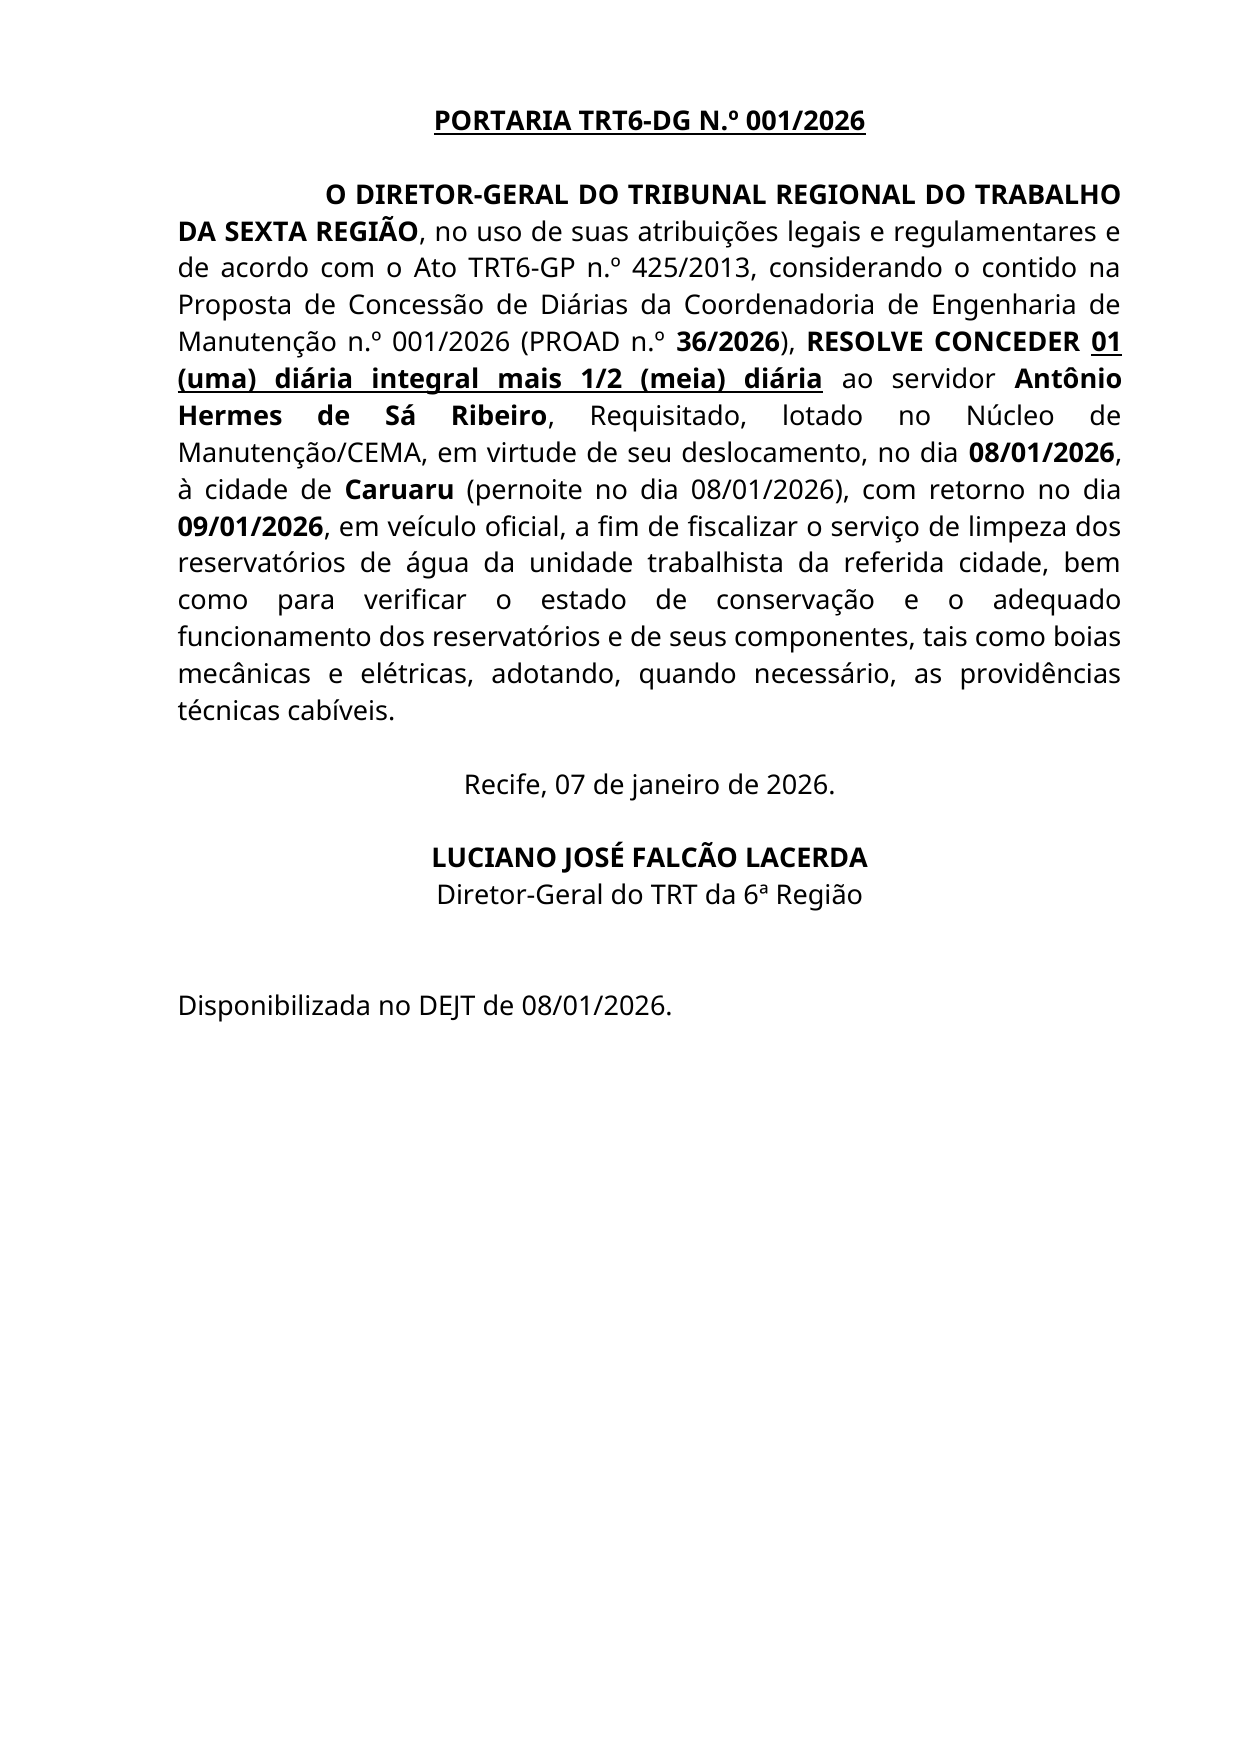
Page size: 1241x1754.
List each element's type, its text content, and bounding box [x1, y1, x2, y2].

text PORTARIA TRT6-DG N.º 001/2026 [177, 100, 1122, 138]
text Recife, 07 de janeiro de 2026. [177, 765, 1122, 802]
text Disponibilizada no DEJT de 08/01/2026. [177, 986, 1122, 1023]
text O DIRETOR-GERAL DO TRIBUNAL REGIONAL DO TRABALHO DA SEXTA REGIÃO, no uso de suas atribuições legais e regulamentares e de acordo com o Ato TRT6-GP n.º 425/2013, considerando o contido na Proposta de Concessão de Diárias da Coordenadoria de Engenharia de Manutenção n.º 001/2026 (PROAD n.º 36/2026), RESOLVE CONCEDER 01 (uma) diária integral mais 1/2 (meia) diária ao servidor Antônio Hermes de Sá Ribeiro, Requisitado, lotado no Núcleo de Manutenção/CEMA, em virtude de seu deslocamento, no dia 08/01/2026, à cidade de Caruaru (pernoite no dia 08/01/2026), com retorno no dia 09/01/2026, em veículo oficial, a fim de fiscalizar o serviço de limpeza dos reservatórios de água da unidade trabalhista da referida cidade, bem como para verificar o estado de conservação e o adequado funcionamento dos reservatórios e de seus componentes, tais como boias mecânicas e elétricas, adotando, quando necessário, as providências técnicas cabíveis. [177, 175, 1122, 728]
text Diretor-Geral do TRT da 6ª Região [177, 876, 1122, 913]
text LUCIANO JOSÉ FALCÃO LACERDA [177, 839, 1122, 876]
